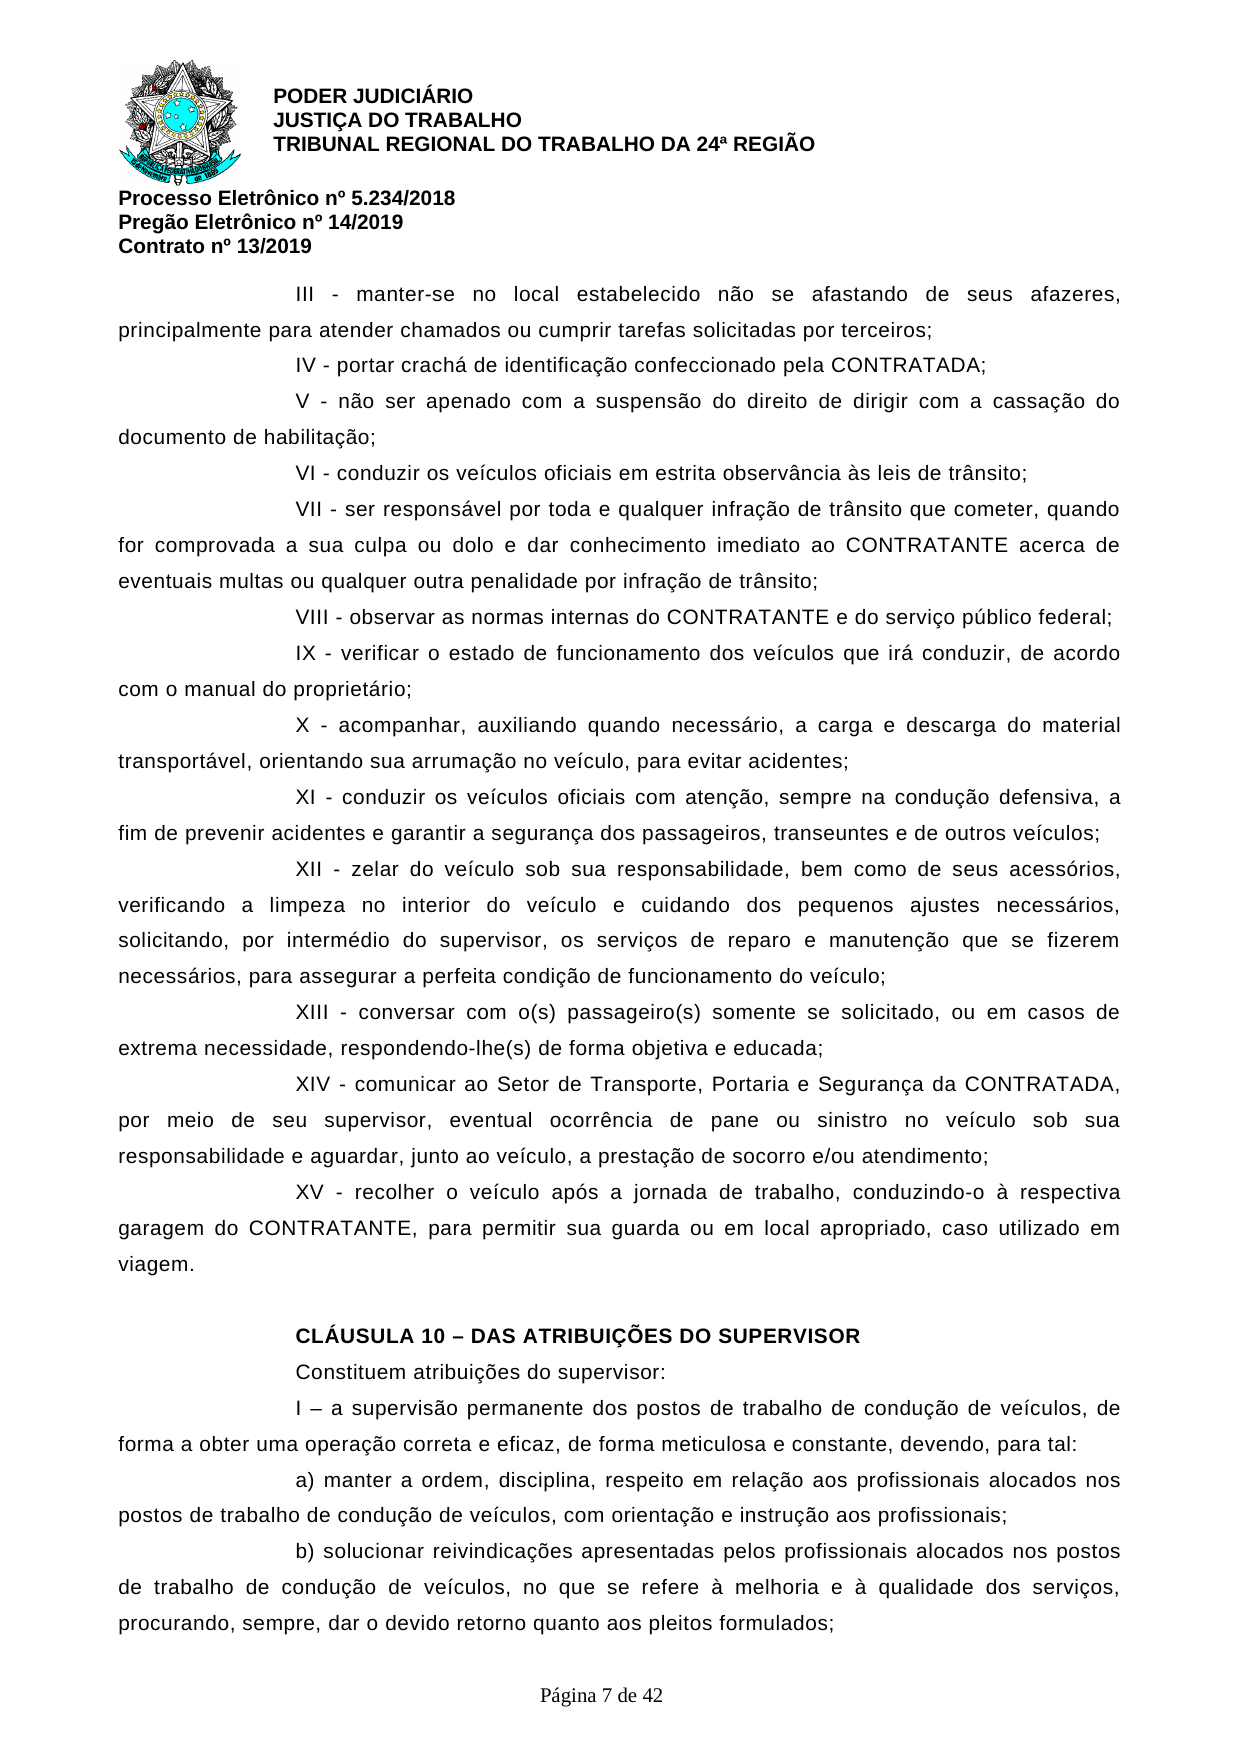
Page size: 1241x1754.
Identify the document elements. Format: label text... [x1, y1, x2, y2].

text I – a supervisão permanente dos postos de trabalho de condução de veículos, de forma a obter uma operação correta e eficaz, de forma meticulosa e constante, devendo, para tal: [118, 1396, 1122, 1455]
text V - não ser apenado com a suspensão do direito de dirigir com a cassação do documento de habilitação; [118, 389, 1122, 449]
text X - acompanhar, auxiliando quando necessário, a carga e descarga do material transportável, orientando sua arrumação no veículo, para evitar acidentes; [118, 713, 1122, 773]
text XIV - comunicar ao Setor de Transporte, Portaria e Segurança da CONTRATADA, por meio de seu supervisor, eventual ocorrência de pane ou sinistro no veículo sob sua responsabilidade e aguardar, junto ao veículo, a prestação de socorro e/ou atendimento; [118, 1072, 1122, 1168]
text VII - ser responsável por toda e qualquer infração de trânsito que cometer, quando for comprovada a sua culpa ou dolo e dar conhecimento imediato ao CONTRATANTE acerca de eventuais multas ou qualquer outra penalidade por infração de trânsito; [118, 497, 1122, 593]
text a) manter a ordem, disciplina, respeito em relação aos profissionais alocados nos postos de trabalho de condução de veículos, com orientação e instrução aos profissionais; [118, 1467, 1122, 1527]
text XII - zelar do veículo sob sua responsabilidade, bem como de seus acessórios, verificando a limpeza no interior do veículo e cuidando dos pequenos ajustes necessários, solicitando, por intermédio do supervisor, os serviços de reparo e manutenção que se fizerem necessários, para assegurar a perfeita condição de funcionamento do veículo; [118, 856, 1122, 988]
text Constituem atribuições do supervisor: [118, 1359, 1122, 1383]
text b) solucionar reivindicações apresentadas pelos profissionais alocados nos postos de trabalho de condução de veículos, no que se refere à melhoria e à qualidade dos serviços, procurando, sempre, dar o devido retorno quanto aos pleitos formulados; [118, 1539, 1122, 1635]
text IX - verificar o estado de funcionamento dos veículos que irá conduzir, de acordo com o manual do proprietário; [118, 641, 1122, 701]
text IV - portar crachá de identificação confeccionado pela CONTRATADA; [118, 353, 1122, 377]
text XIII - conversar com o(s) passageiro(s) somente se solicitado, ou em casos de extrema necessidade, respondendo-lhe(s) de forma objetiva e educada; [118, 1000, 1122, 1060]
text XI - conduzir os veículos oficiais com atenção, sempre na condução defensiva, a fim de prevenir acidentes e garantir a segurança dos passageiros, transeuntes e de outros veículos; [118, 784, 1122, 844]
text VIII - observar as normas internas do CONTRATANTE e do serviço público federal; [118, 605, 1122, 629]
picture [118, 59, 243, 186]
text XV - recolher o veículo após a jornada de trabalho, conduzindo-o à respectiva garagem do CONTRATANTE, para permitir sua guarda ou em local apropriado, caso utilizado em viagem. [118, 1180, 1122, 1276]
text III - manter-se no local estabelecido não se afastando de seus afazeres, principalmente para atender chamados ou cumprir tarefas solicitadas por terceiros; [118, 281, 1122, 341]
text CLÁUSULA 10 – DAS ATRIBUIÇÕES DO SUPERVISOR [118, 1324, 1122, 1348]
text VI - conduzir os veículos oficiais em estrita observância às leis de trânsito; [118, 461, 1122, 485]
